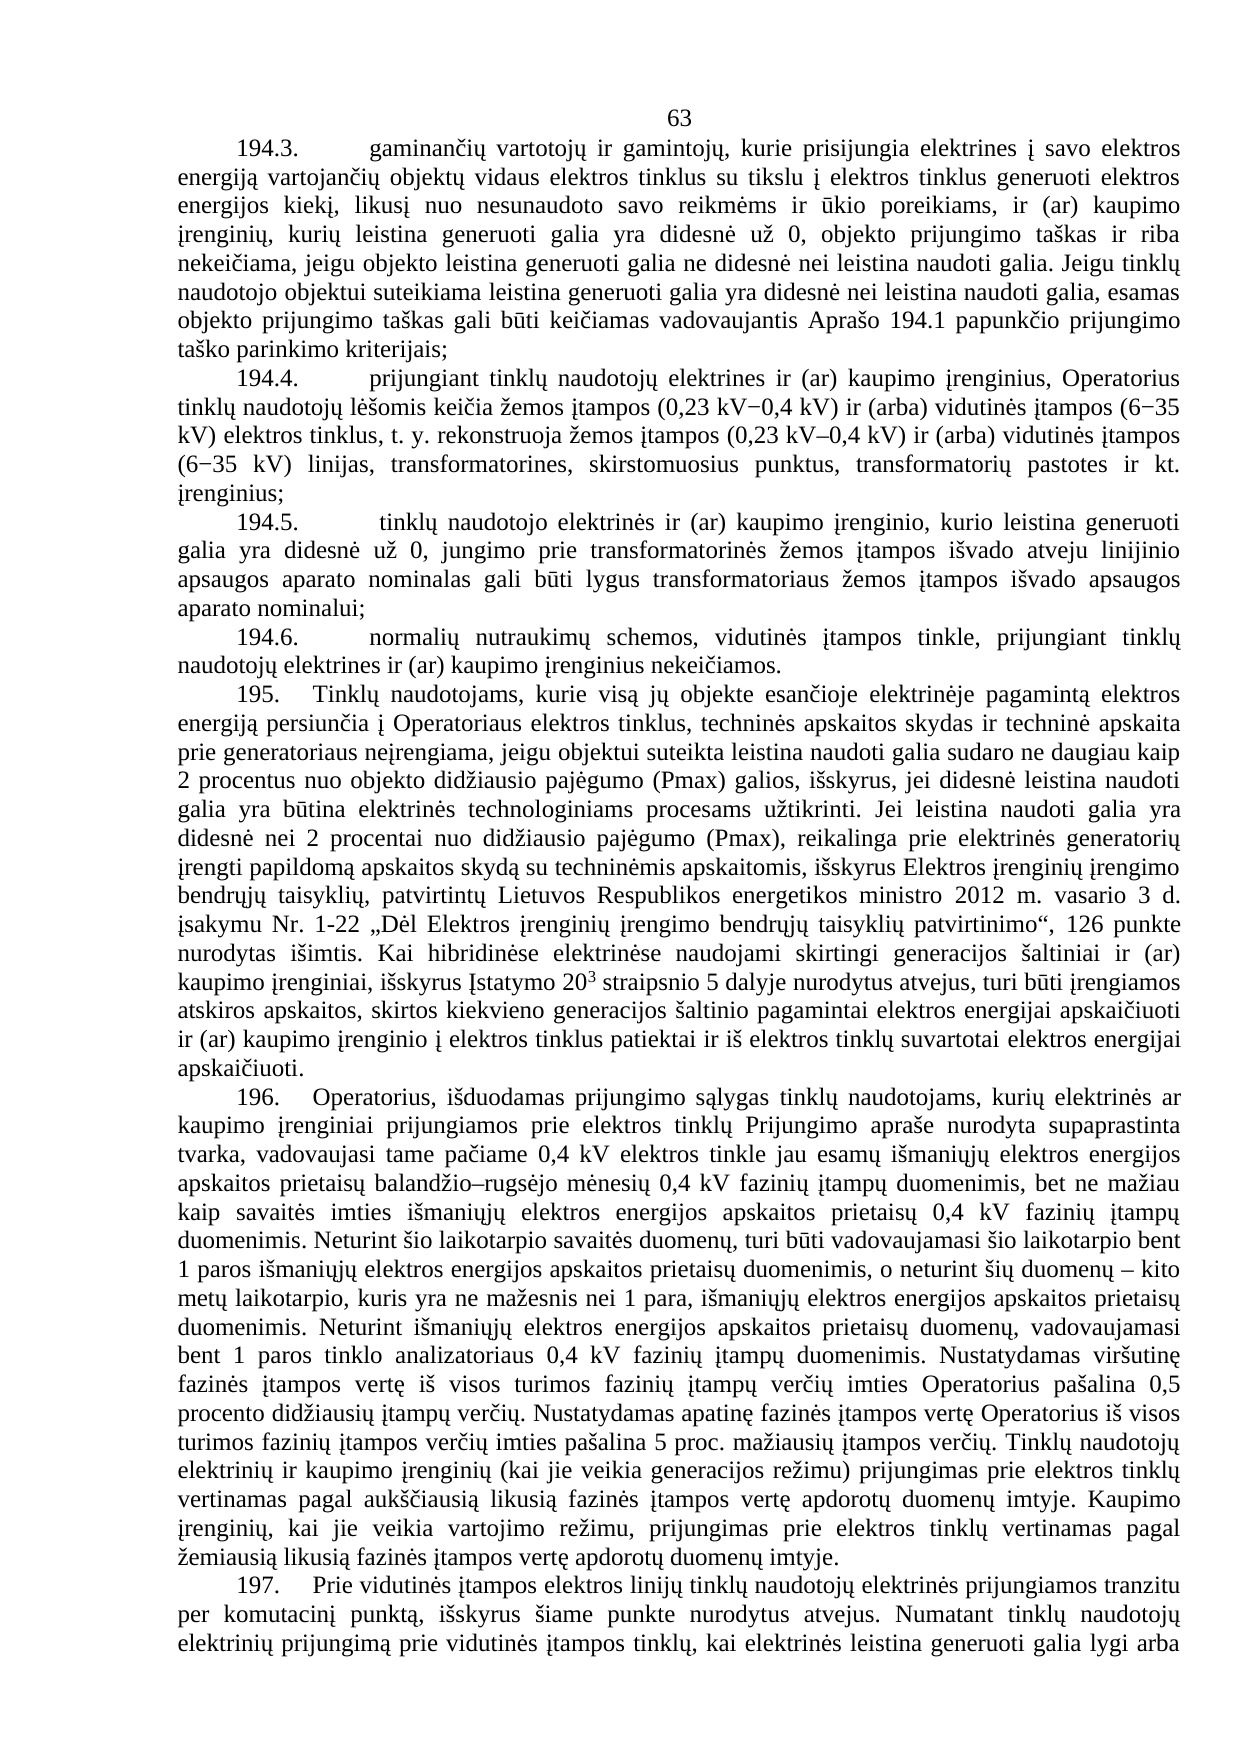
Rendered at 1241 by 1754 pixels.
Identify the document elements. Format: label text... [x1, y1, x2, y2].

text 196. Operatorius, išduodamas prijungimo sąlygas tinklų naudotojams, kurių elektrinės ar kaupimo įrenginiai prijungiamos prie elektros tinklų Prijungimo apraše nurodyta supaprastinta tvarka, vadovaujasi tame pačiame 0,4 kV elektros tinkle jau esamų išmaniųjų elektros energijos apskaitos prietaisų balandžio–rugsėjo mėnesių 0,4 kV fazinių įtampų duomenimis, bet ne mažiau kaip savaitės imties išmaniųjų elektros energijos apskaitos prietaisų 0,4 kV fazinių įtampų duomenimis. Neturint šio laikotarpio savaitės duomenų, turi būti vadovaujamasi šio laikotarpio bent 1 paros išmaniųjų elektros energijos apskaitos prietaisų duomenimis, o neturint šių duomenų – kito metų laikotarpio, kuris yra ne mažesnis nei 1 para, išmaniųjų elektros energijos apskaitos prietaisų duomenimis. Neturint išmaniųjų elektros energijos apskaitos prietaisų duomenų, vadovaujamasi bent 1 paros tinklo analizatoriaus 0,4 kV fazinių įtampų duomenimis. Nustatydamas viršutinę fazinės įtampos vertę iš visos turimos fazinių įtampų verčių imties Operatorius pašalina 0,5 procento didžiausių įtampų verčių. Nustatydamas apatinę fazinės įtampos vertę Operatorius iš visos turimos fazinių įtampos verčių imties pašalina 5 proc. mažiausių įtampos verčių. Tinklų naudotojų elektrinių ir kaupimo įrenginių (kai jie veikia generacijos režimu) prijungimas prie elektros tinklų vertinamas pagal aukščiausią likusią fazinės įtampos vertę apdorotų duomenų imtyje. Kaupimo įrenginių, kai jie veikia vartojimo režimu, prijungimas prie elektros tinklų vertinamas pagal žemiausią likusią fazinės įtampos vertę apdorotų duomenų imtyje. [177, 1082, 1181, 1570]
text 194.4. prijungiant tinklų naudotojų elektrines ir (ar) kaupimo įrenginius, Operatorius tinklų naudotojų lėšomis keičia žemos įtampos (0,23 kV−0,4 kV) ir (arba) vidutinės įtampos (6−35 kV) elektros tinklus, t. y. rekonstruoja žemos įtampos (0,23 kV–0,4 kV) ir (arba) vidutinės įtampos (6−35 kV) linijas, transformatorines, skirstomuosius punktus, transformatorių pastotes ir kt. įrenginius; [177, 363, 1181, 507]
text 194.6. normalių nutraukimų schemos, vidutinės įtampos tinkle, prijungiant tinklų naudotojų elektrines ir (ar) kaupimo įrenginius nekeičiamos. [177, 622, 1181, 679]
text 194.5. tinklų naudotojo elektrinės ir (ar) kaupimo įrenginio, kurio leistina generuoti galia yra didesnė už 0, jungimo prie transformatorinės žemos įtampos išvado atveju linijinio apsaugos aparato nominalas gali būti lygus transformatoriaus žemos įtampos išvado apsaugos aparato nominalui; [177, 507, 1181, 622]
text 195. Tinklų naudotojams, kurie visą jų objekte esančioje elektrinėje pagamintą elektros energiją persiunčia į Operatoriaus elektros tinklus, techninės apskaitos skydas ir techninė apskaita prie generatoriaus neįrengiama, jeigu objektui suteikta leistina naudoti galia sudaro ne daugiau kaip 2 procentus nuo objekto didžiausio pajėgumo (Pmax) galios, išskyrus, jei didesnė leistina naudoti galia yra būtina elektrinės technologiniams procesams užtikrinti. Jei leistina naudoti galia yra didesnė nei 2 procentai nuo didžiausio pajėgumo (Pmax), reikalinga prie elektrinės generatorių įrengti papildomą apskaitos skydą su techninėmis apskaitomis, išskyrus Elektros įrenginių įrengimo bendrųjų taisyklių, patvirtintų Lietuvos Respublikos energetikos ministro 2012 m. vasario 3 d. įsakymu Nr. 1-22 „Dėl Elektros įrenginių įrengimo bendrųjų taisyklių patvirtinimo“, 126 punkte nurodytas išimtis. Kai hibridinėse elektrinėse naudojami skirtingi generacijos šaltiniai ir (ar) kaupimo įrenginiai, išskyrus Įstatymo 203 straipsnio 5 dalyje nurodytus atvejus, turi būti įrengiamos atskiros apskaitos, skirtos kiekvieno generacijos šaltinio pagamintai elektros energijai apskaičiuoti ir (ar) kaupimo įrenginio į elektros tinklus patiektai ir iš elektros tinklų suvartotai elektros energijai apskaičiuoti. [177, 679, 1181, 1082]
text 197. Prie vidutinės įtampos elektros linijų tinklų naudotojų elektrinės prijungiamos tranzitu per komutacinį punktą, išskyrus šiame punkte nurodytus atvejus. Numatant tinklų naudotojų elektrinių prijungimą prie vidutinės įtampos tinklų, kai elektrinės leistina generuoti galia lygi arba [177, 1570, 1181, 1657]
text 194.3. gaminančių vartotojų ir gamintojų, kurie prisijungia elektrines į savo elektros energiją vartojančių objektų vidaus elektros tinklus su tikslu į elektros tinklus generuoti elektros energijos kiekį, likusį nuo nesunaudoto savo reikmėms ir ūkio poreikiams, ir (ar) kaupimo įrenginių, kurių leistina generuoti galia yra didesnė už 0, objekto prijungimo taškas ir riba nekeičiama, jeigu objekto leistina generuoti galia ne didesnė nei leistina naudoti galia. Jeigu tinklų naudotojo objektui suteikiama leistina generuoti galia yra didesnė nei leistina naudoti galia, esamas objekto prijungimo taškas gali būti keičiamas vadovaujantis Aprašo ‎194.1 papunkčio prijungimo taško parinkimo kriterijais; [177, 133, 1181, 363]
